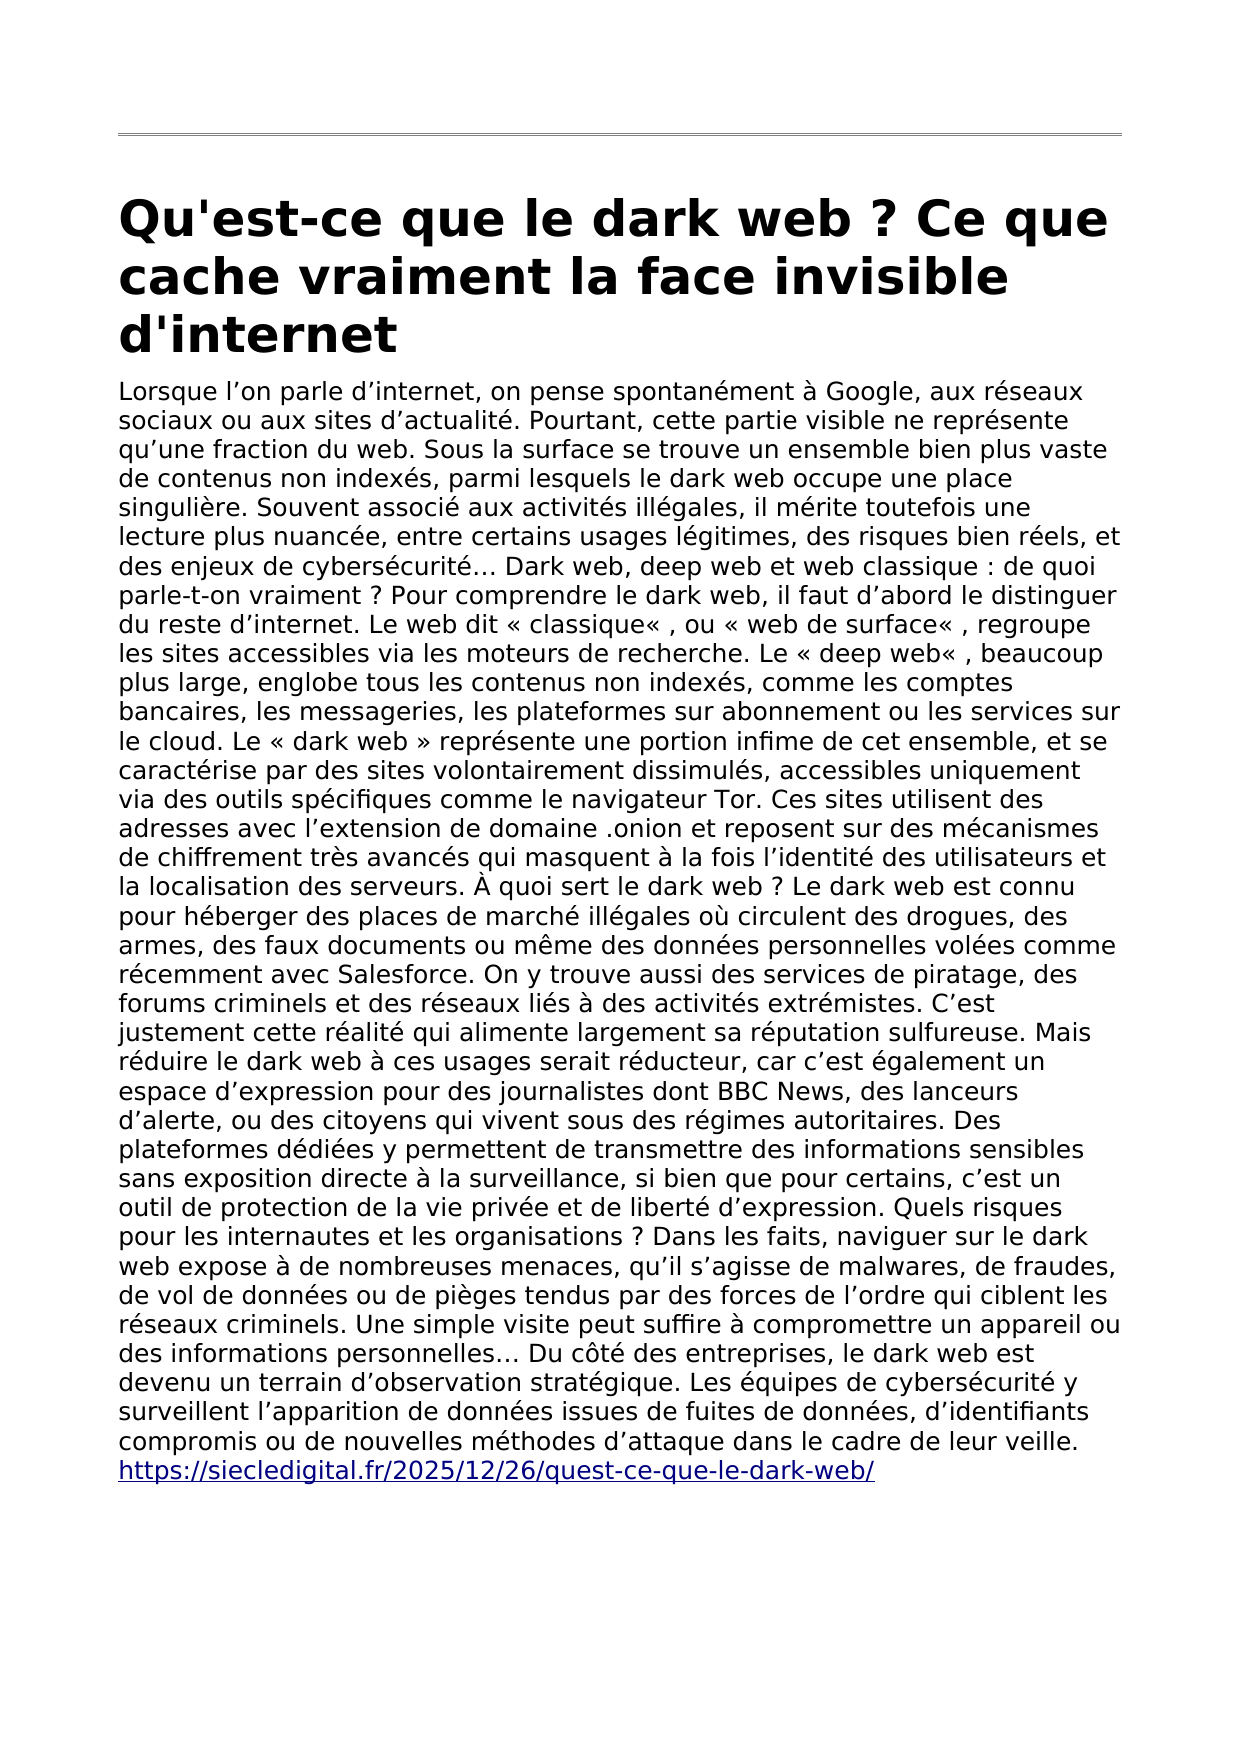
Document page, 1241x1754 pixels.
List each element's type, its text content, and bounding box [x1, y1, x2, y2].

text Lorsque l’on parle d’internet, on pense spontanément à Google, aux réseaux sociaux ou aux sites d’actualité. Pourtant, cette partie visible ne représente qu’une fraction du web. Sous la surface se trouve un ensemble bien plus vaste de contenus non indexés, parmi lesquels le dark web occupe une place singulière. Souvent associé aux activités illégales, il mérite toutefois une lecture plus nuancée, entre certains usages légitimes, des risques bien réels, et des enjeux de cybersécurité… Dark web, deep web et web classique : de quoi parle-t-on vraiment ? Pour comprendre le dark web, il faut d’abord le distinguer du reste d’internet. Le web dit « classique« , ou « web de surface« , regroupe les sites accessibles via les moteurs de recherche. Le « deep web« , beaucoup plus large, englobe tous les contenus non indexés, comme les comptes bancaires, les messageries, les plateformes sur abonnement ou les services sur le cloud. Le « dark web » représente une portion infime de cet ensemble, et se caractérise par des sites volontairement dissimulés, accessibles uniquement via des outils spécifiques comme le navigateur Tor. Ces sites utilisent des adresses avec l’extension de domaine .onion et reposent sur des mécanismes de chiffrement très avancés qui masquent à la fois l’identité des utilisateurs et la localisation des serveurs. À quoi sert le dark web ? Le dark web est connu pour héberger des places de marché illégales où circulent des drogues, des armes, des faux documents ou même des données personnelles volées comme récemment avec Salesforce. On y trouve aussi des services de piratage, des forums criminels et des réseaux liés à des activités extrémistes. C’est justement cette réalité qui alimente largement sa réputation sulfureuse. Mais réduire le dark web à ces usages serait réducteur, car c’est également un espace d’expression pour des journalistes dont BBC News, des lanceurs d’alerte, ou des citoyens qui vivent sous des régimes autoritaires. Des plateformes dédiées y permettent de transmettre des informations sensibles sans exposition directe à la surveillance, si bien que pour certains, c’est un outil de protection de la vie privée et de liberté d’expression. Quels risques pour les internautes et les organisations ? Dans les faits, naviguer sur le dark web expose à de nombreuses menaces, qu’il s’agisse de malwares, de fraudes, de vol de données ou de pièges tendus par des forces de l’ordre qui ciblent les réseaux criminels. Une simple visite peut suffire à compromettre un appareil ou des informations personnelles… Du côté des entreprises, le dark web est devenu un terrain d’observation stratégique. Les équipes de cybersécurité y surveillent l’apparition de données issues de fuites de données, d’identifiants compromis ou de nouvelles méthodes d’attaque dans le cadre de leur veille. https://siecledigital.fr/2025/12/26/quest-ce-que-le-dark-web/ [118, 377, 1122, 1485]
subtitle Qu'est-ce que le dark web ? Ce que cache vraiment la face invisible d'internet [118, 189, 1122, 364]
